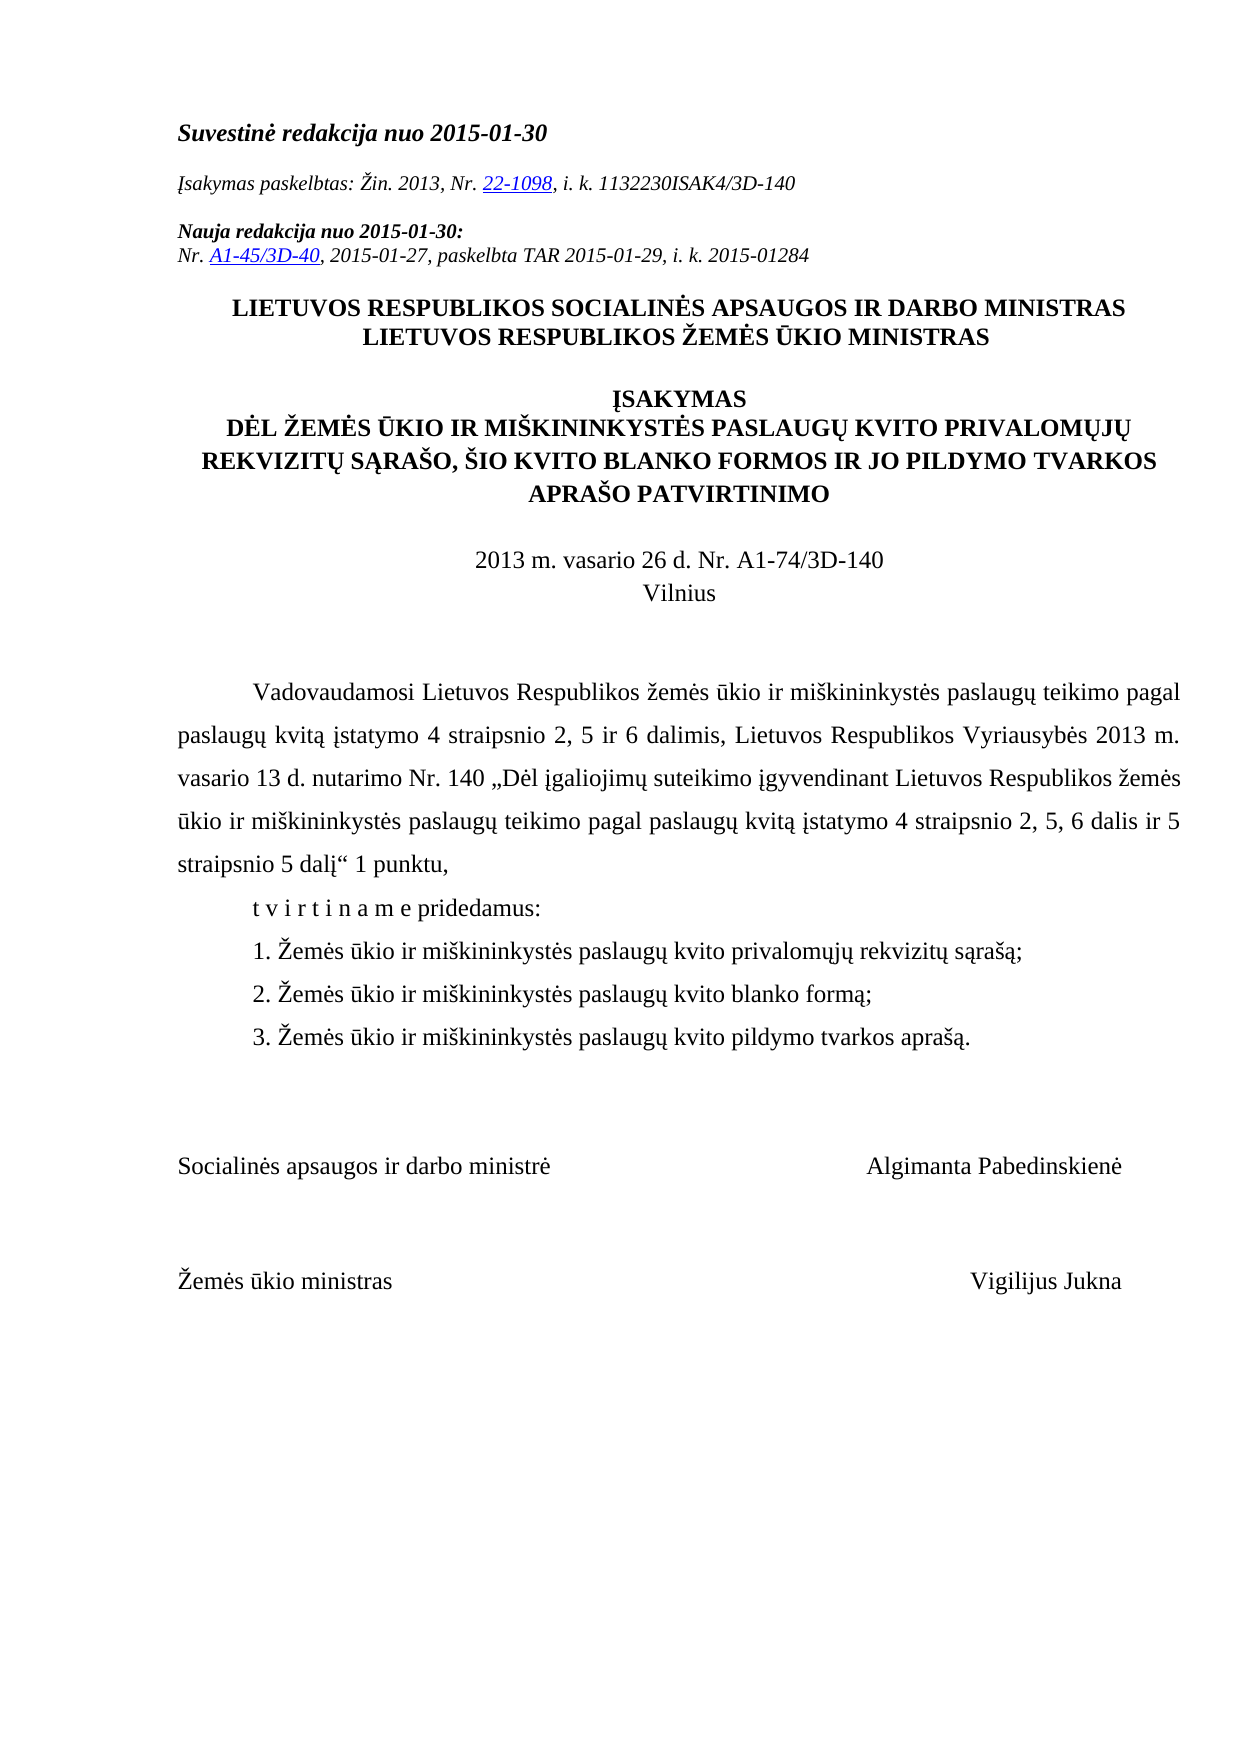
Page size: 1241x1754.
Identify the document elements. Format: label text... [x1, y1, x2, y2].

text Vilnius [177, 578, 1181, 607]
text Nr. A1-45/3D-40, 2015-01-27, paskelbta TAR 2015-01-29, i. k. 2015-01284 [177, 243, 1181, 267]
text t v i r t i n a m e pridedamus: [177, 893, 1181, 921]
text Žemės ūkio ministras Vigilijus Jukna [177, 1266, 1181, 1295]
text 3. Žemės ūkio ir miškininkystės paslaugų kvito pildymo tvarkos aprašą. [177, 1022, 1181, 1051]
text 1. Žemės ūkio ir miškininkystės paslaugų kvito privalomųjų rekvizitų sąrašą; [177, 936, 1181, 964]
text LIETUVOS RESPUBLIKOS SOCIALINĖS APSAUGOS IR DARBO MINISTRAS LIETUVOS RESPUBLIKOS ŽEMĖS ŪKIO MINISTRAS [177, 293, 1181, 351]
text 2013 m. vasario 26 d. Nr. A1-74/3D-140 [177, 545, 1181, 574]
text Įsakymas paskelbtas: Žin. 2013, Nr. 22-1098, i. k. 1132230ISAK4/3D-140 [177, 171, 1181, 195]
text ĮSAKYMAS [177, 384, 1181, 413]
text 2. Žemės ūkio ir miškininkystės paslaugų kvito blanko formą; [177, 979, 1181, 1008]
text DĖL ŽEMĖS ŪKIO IR MIŠKININKYSTĖS PASLAUGŲ KVITO PRIVALOMŲJŲ REKVIZITŲ SĄRAŠO, ŠIO KVITO BLANKO FORMOS IR JO PILDYMO TVARKOS APRAŠO PATVIRTINIMO [177, 413, 1181, 508]
text Vadovaudamosi Lietuvos Respublikos žemės ūkio ir miškininkystės paslaugų teikimo pagal paslaugų kvitą įstatymo 4 straipsnio 2, 5 ir 6 dalimis, Lietuvos Respublikos Vyriausybės 2013 m. vasario 13 d. nutarimo Nr. 140 „Dėl įgaliojimų suteikimo įgyvendinant Lietuvos Respublikos žemės ūkio ir miškininkystės paslaugų teikimo pagal paslaugų kvitą įstatymo 4 straipsnio 2, 5, 6 dalis ir 5 straipsnio 5 dalį“ 1 punktu, [177, 677, 1181, 878]
text Socialinės apsaugos ir darbo ministrė Algimanta Pabedinskienė [177, 1151, 1181, 1180]
text Nauja redakcija nuo 2015-01-30: [177, 219, 1181, 243]
text Suvestinė redakcija nuo 2015-01-30 [177, 118, 1181, 147]
